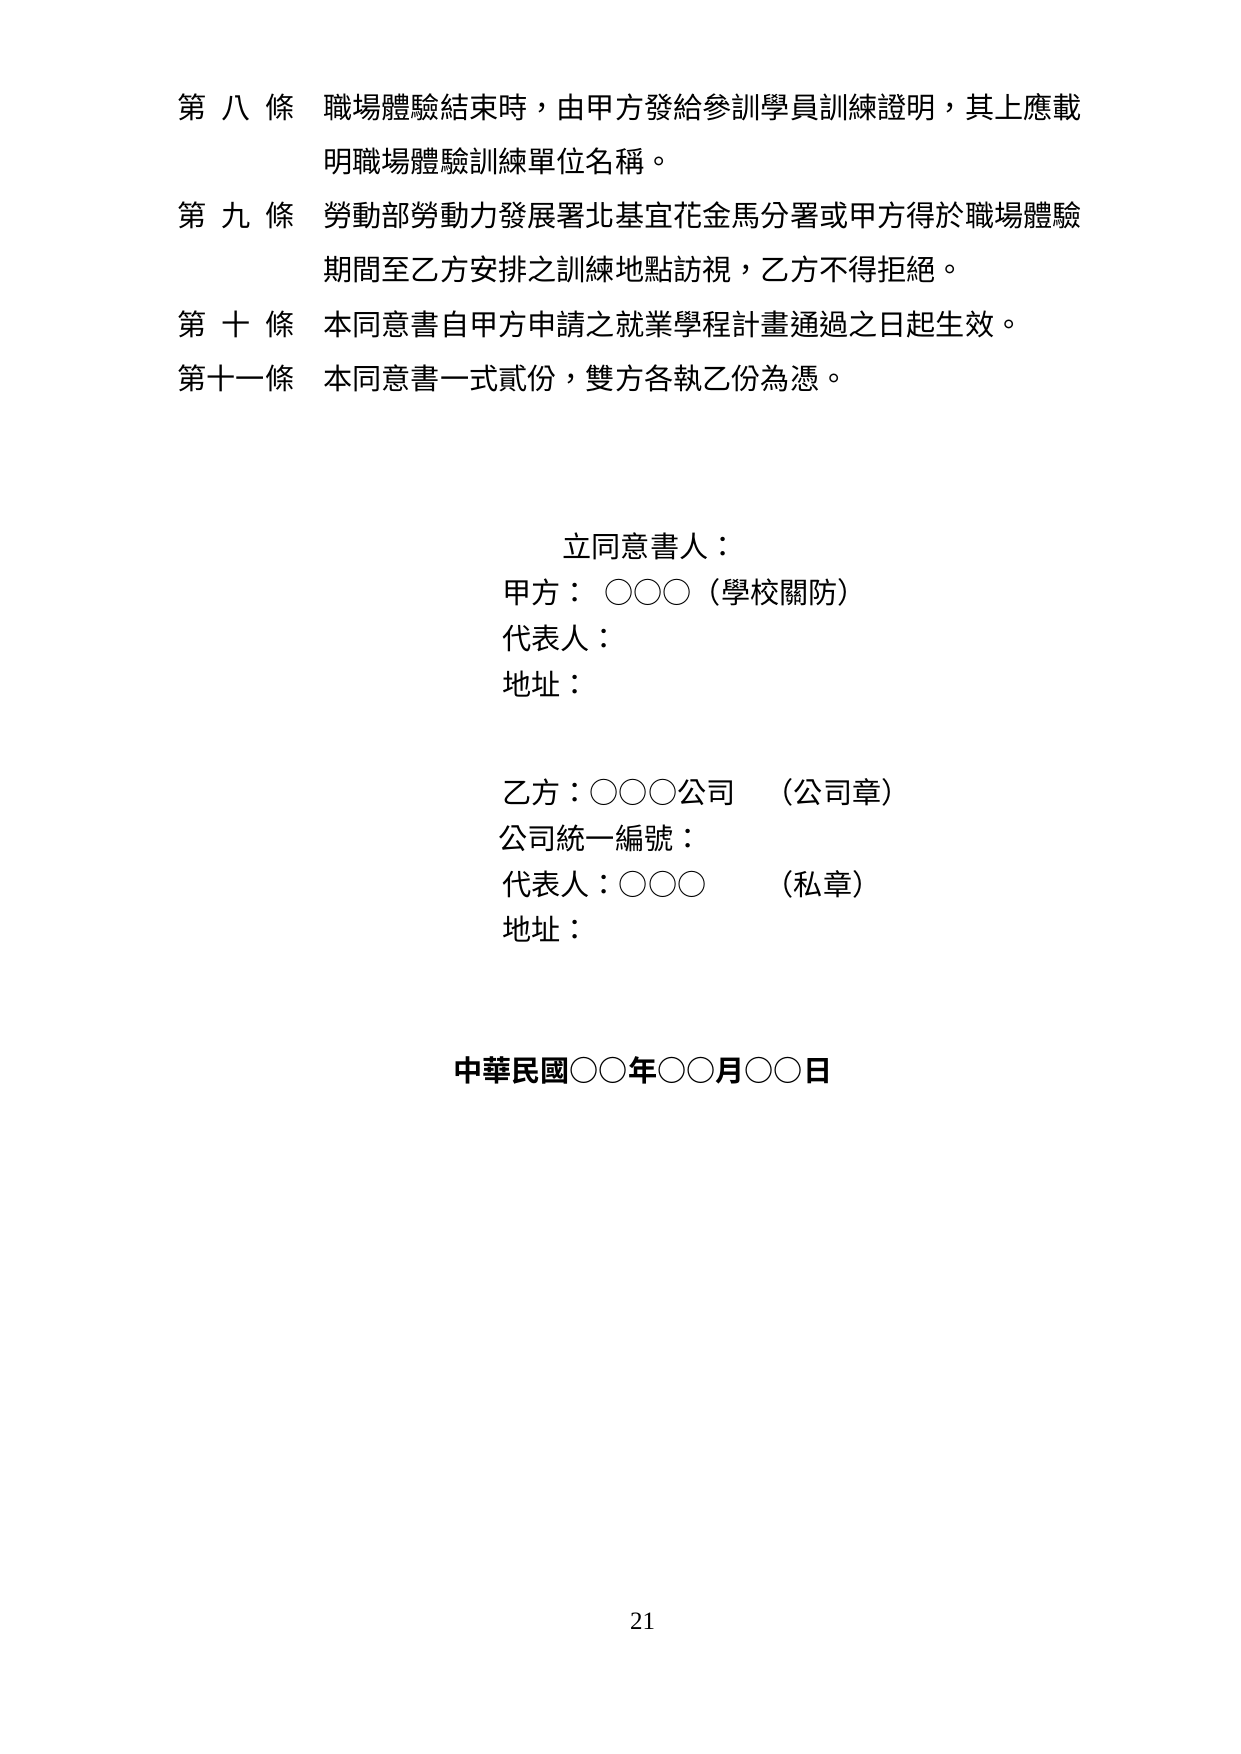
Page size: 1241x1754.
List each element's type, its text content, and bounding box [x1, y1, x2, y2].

text 代表人： [177, 612, 1107, 658]
text 代表人：○○○ （私章） [177, 858, 1107, 904]
text 甲方： ○○○（學校關防） [177, 567, 1107, 612]
text 第 八 條 職場體驗結束時，由甲方發給參訓學員訓練證明，其上應載明職場體驗訓練單位名稱。 [177, 75, 1107, 183]
text 第十一條 本同意書一式貳份，雙方各執乙份為憑。 [177, 346, 1107, 400]
text 公司統一編號： [177, 812, 1107, 858]
text 地址： [177, 904, 1107, 950]
text 地址： [177, 658, 1107, 704]
text 乙方：○○○公司 （公司章） [177, 767, 1107, 812]
text 第 九 條 勞動部勞動力發展署北基宜花金馬分署或甲方得於職場體驗期間至乙方安排之訓練地點訪視，乙方不得拒絕。 [177, 183, 1107, 292]
text 立同意書人： [177, 521, 1107, 567]
text 中華民國○○年○○月○○日 [177, 1042, 1107, 1092]
text 第 十 條 本同意書自甲方申請之就業學程計畫通過之日起生效。 [177, 292, 1107, 346]
